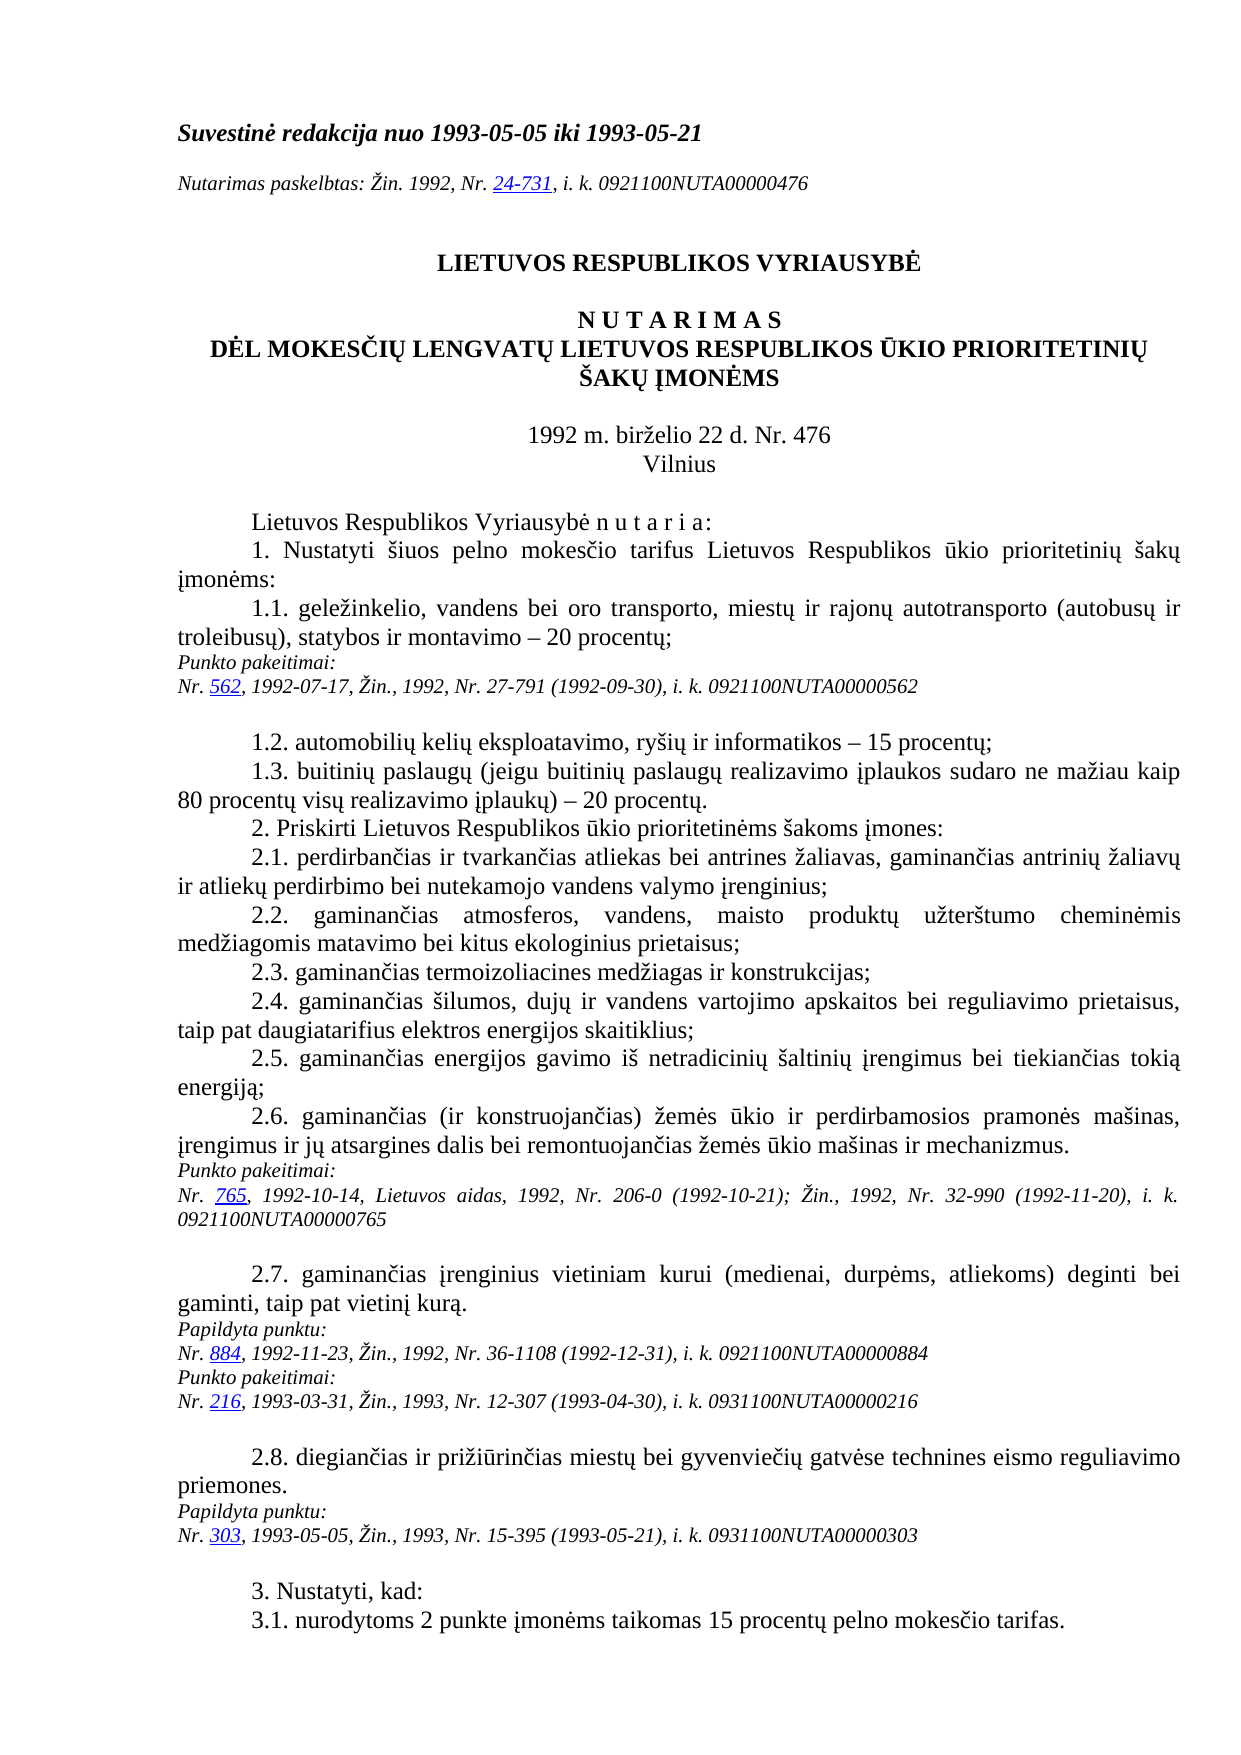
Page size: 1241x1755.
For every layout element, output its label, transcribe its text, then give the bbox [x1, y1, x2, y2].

text 1. Nustatyti šiuos pelno mokesčio tarifus Lietuvos Respublikos ūkio prioritetinių šakų įmonėms: [177, 535, 1181, 593]
text 1.3. buitinių paslaugų (jeigu buitinių paslaugų realizavimo įplaukos sudaro ne mažiau kaip 80 procentų visų realizavimo įplaukų) – 20 procentų. [177, 756, 1181, 813]
text LIETUVOS RESPUBLIKOS VYRIAUSYBĖ [177, 248, 1181, 277]
text 2.8. diegiančias ir prižiūrinčias miestų bei gyvenviečių gatvėse technines eismo reguliavimo priemones. [177, 1442, 1181, 1499]
text 2.1. perdirbančias ir tvarkančias atliekas bei antrines žaliavas, gaminančias antrinių žaliavų ir atliekų perdirbimo bei nutekamojo vandens valymo įrenginius; [177, 842, 1181, 900]
text Vilnius [177, 449, 1181, 478]
text Nr. 216, 1993-03-31, Žin., 1993, Nr. 12-307 (1993-04-30), i. k. 0931100NUTA00000216 [177, 1389, 1181, 1413]
text Nr. 303, 1993-05-05, Žin., 1993, Nr. 15-395 (1993-05-21), i. k. 0931100NUTA00000303 [177, 1523, 1181, 1547]
text N U T A R I M A S [177, 305, 1181, 334]
text 3. Nustatyti, kad: [177, 1576, 1181, 1605]
text Lietuvos Respublikos Vyriausybė nutaria: [177, 507, 1181, 535]
text 1992 m. birželio 22 d. Nr. 476 [177, 420, 1181, 449]
text Nutarimas paskelbtas: Žin. 1992, Nr. 24-731, i. k. 0921100NUTA00000476 [177, 171, 1181, 195]
text 2.3. gaminančias termoizoliacines medžiagas ir konstrukcijas; [177, 957, 1181, 986]
text Suvestinė redakcija nuo 1993-05-05 iki 1993-05-21 [177, 118, 1181, 147]
text Punkto pakeitimai: [177, 650, 1181, 674]
text Nr. 765, 1992-10-14, Lietuvos aidas, 1992, Nr. 206-0 (1992-10-21); Žin., 1992, Nr. 32-990 (1992-11-20), i. k. 0921100NUTA00000765 [177, 1182, 1181, 1231]
text 2.5. gaminančias energijos gavimo iš netradicinių šaltinių įrengimus bei tiekiančias tokią energiją; [177, 1043, 1181, 1101]
text 2.4. gaminančias šilumos, dujų ir vandens vartojimo apskaitos bei reguliavimo prietaisus, taip pat daugiatarifius elektros energijos skaitiklius; [177, 986, 1181, 1043]
text Papildyta punktu: [177, 1317, 1181, 1341]
text 2.6. gaminančias (ir konstruojančias) žemės ūkio ir perdirbamosios pramonės mašinas, įrengimus ir jų atsargines dalis bei remontuojančias žemės ūkio mašinas ir mechanizmus. [177, 1101, 1181, 1158]
text 2.7. gaminančias įrenginius vietiniam kurui (medienai, durpėms, atliekoms) deginti bei gaminti, taip pat vietinį kurą. [177, 1259, 1181, 1317]
text Papildyta punktu: [177, 1499, 1181, 1523]
text Nr. 884, 1992-11-23, Žin., 1992, Nr. 36-1108 (1992-12-31), i. k. 0921100NUTA00000884 [177, 1341, 1181, 1365]
text Punkto pakeitimai: [177, 1365, 1181, 1389]
text 2.2. gaminančias atmosferos, vandens, maisto produktų užterštumo cheminėmis medžiagomis matavimo bei kitus ekologinius prietaisus; [177, 900, 1181, 957]
text 3.1. nurodytoms 2 punkte įmonėms taikomas 15 procentų pelno mokesčio tarifas. [177, 1605, 1181, 1634]
text Punkto pakeitimai: [177, 1158, 1181, 1182]
text 2. Priskirti Lietuvos Respublikos ūkio prioritetinėms šakoms įmones: [177, 813, 1181, 842]
text Nr. 562, 1992-07-17, Žin., 1992, Nr. 27-791 (1992-09-30), i. k. 0921100NUTA00000562 [177, 674, 1181, 698]
text DĖL MOKESČIŲ LENGVATŲ LIETUVOS RESPUBLIKOS ŪKIO PRIORITETINIŲ ŠAKŲ ĮMONĖMS [177, 334, 1181, 392]
text 1.2. automobilių kelių eksploatavimo, ryšių ir informatikos – 15 procentų; [177, 727, 1181, 756]
text 1.1. geležinkelio, vandens bei oro transporto, miestų ir rajonų autotransporto (autobusų ir troleibusų), statybos ir montavimo – 20 procentų; [177, 593, 1181, 650]
